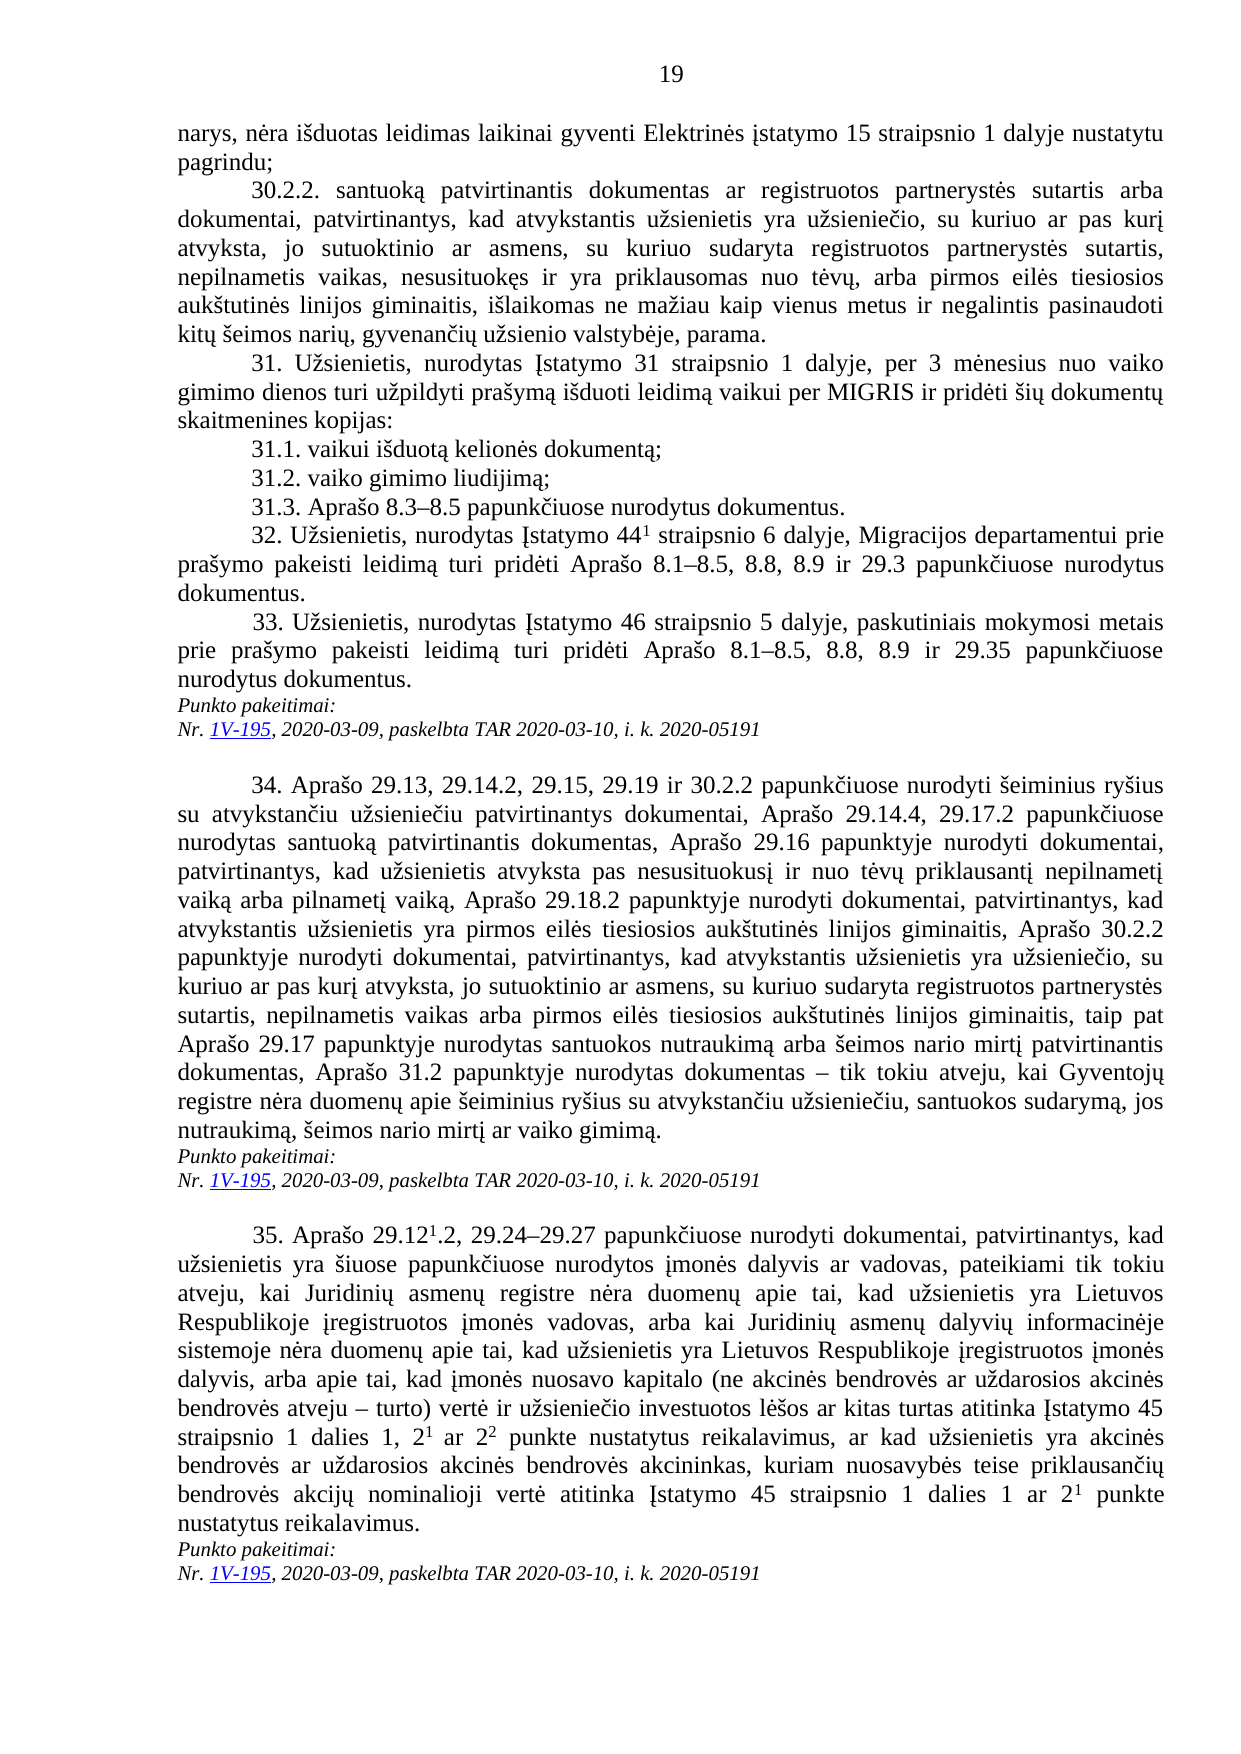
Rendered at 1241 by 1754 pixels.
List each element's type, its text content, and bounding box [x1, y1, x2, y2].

text 31. Užsienietis, nurodytas Įstatymo 31 straipsnio 1 dalyje, per 3 mėnesius nuo vaiko gimimo dienos turi užpildyti prašymą išduoti leidimą vaikui per MIGRIS ir pridėti šių dokumentų skaitmenines kopijas: [177, 348, 1164, 434]
text narys, nėra išduotas leidimas laikinai gyventi Elektrinės įstatymo 15 straipsnio 1 dalyje nustatytu pagrindu; [177, 118, 1164, 176]
text 35. Aprašo 29.121.2, 29.24–29.27 papunkčiuose nurodyti dokumentai, patvirtinantys, kad užsienietis yra šiuose papunkčiuose nurodytos įmonės dalyvis ar vadovas, pateikiami tik tokiu atveju, kai Juridinių asmenų registre nėra duomenų apie tai, kad užsienietis yra Lietuvos Respublikoje įregistruotos įmonės vadovas, arba kai Juridinių asmenų dalyvių informacinėje sistemoje nėra duomenų apie tai, kad užsienietis yra Lietuvos Respublikoje įregistruotos įmonės dalyvis, arba apie tai, kad įmonės nuosavo kapitalo (ne akcinės bendrovės ar uždarosios akcinės bendrovės atveju – turto) vertė ir užsieniečio investuotos lėšos ar kitas turtas atitinka Įstatymo 45 straipsnio 1 dalies 1, 21 ar 22 punkte nustatytus reikalavimus, ar kad užsienietis yra akcinės bendrovės ar uždarosios akcinės bendrovės akcininkas, kuriam nuosavybės teise priklausančių bendrovės akcijų nominalioji vertė atitinka Įstatymo 45 straipsnio 1 dalies 1 ar 21 punkte nustatytus reikalavimus. [177, 1221, 1164, 1537]
text 33. Užsienietis, nurodytas Įstatymo 46 straipsnio 5 dalyje, paskutiniais mokymosi metais prie prašymo pakeisti leidimą turi pridėti Aprašo 8.1–8.5, 8.8, 8.9 ir 29.35 papunkčiuose nurodytus dokumentus. [177, 607, 1164, 693]
text 34. Aprašo 29.13, 29.14.2, 29.15, 29.19 ir 30.2.2 papunkčiuose nurodyti šeiminius ryšius su atvykstančiu užsieniečiu patvirtinantys dokumentai, Aprašo 29.14.4, 29.17.2 papunkčiuose nurodytas santuoką patvirtinantis dokumentas, Aprašo 29.16 papunktyje nurodyti dokumentai, patvirtinantys, kad užsienietis atvyksta pas nesusituokusį ir nuo tėvų priklausantį nepilnametį vaiką arba pilnametį vaiką, Aprašo 29.18.2 papunktyje nurodyti dokumentai, patvirtinantys, kad atvykstantis užsienietis yra pirmos eilės tiesiosios aukštutinės linijos giminaitis, Aprašo 30.2.2 papunktyje nurodyti dokumentai, patvirtinantys, kad atvykstantis užsienietis yra užsieniečio, su kuriuo ar pas kurį atvyksta, jo sutuoktinio ar asmens, su kuriuo sudaryta registruotos partnerystės sutartis, nepilnametis vaikas arba pirmos eilės tiesiosios aukštutinės linijos giminaitis, taip pat Aprašo 29.17 papunktyje nurodytas santuokos nutraukimą arba šeimos nario mirtį patvirtinantis dokumentas, Aprašo 31.2 papunktyje nurodytas dokumentas – tik tokiu atveju, kai Gyventojų registre nėra duomenų apie šeiminius ryšius su atvykstančiu užsieniečiu, santuokos sudarymą, jos nutraukimą, šeimos nario mirtį ar vaiko gimimą. [177, 770, 1164, 1144]
text 31.3. Aprašo 8.3–8.5 papunkčiuose nurodytus dokumentus. [177, 492, 1164, 521]
text Punkto pakeitimai: [177, 693, 1164, 717]
text 31.2. vaiko gimimo liudijimą; [177, 463, 1164, 492]
text Punkto pakeitimai: [177, 1144, 1164, 1168]
text Nr. 1V-195, 2020-03-09, paskelbta TAR 2020-03-10, i. k. 2020-05191 [177, 1561, 1164, 1585]
text 32. Užsienietis, nurodytas Įstatymo 441 straipsnio 6 dalyje, Migracijos departamentui prie prašymo pakeisti leidimą turi pridėti Aprašo 8.1–8.5, 8.8, 8.9 ir 29.3 papunkčiuose nurodytus dokumentus. [177, 521, 1164, 607]
text 30.2.2. santuoką patvirtinantis dokumentas ar registruotos partnerystės sutartis arba dokumentai, patvirtinantys, kad atvykstantis užsienietis yra užsieniečio, su kuriuo ar pas kurį atvyksta, jo sutuoktinio ar asmens, su kuriuo sudaryta registruotos partnerystės sutartis, nepilnametis vaikas, nesusituokęs ir yra priklausomas nuo tėvų, arba pirmos eilės tiesiosios aukštutinės linijos giminaitis, išlaikomas ne mažiau kaip vienus metus ir negalintis pasinaudoti kitų šeimos narių, gyvenančių užsienio valstybėje, parama. [177, 176, 1164, 348]
text Nr. 1V-195, 2020-03-09, paskelbta TAR 2020-03-10, i. k. 2020-05191 [177, 1168, 1164, 1192]
text Nr. 1V-195, 2020-03-09, paskelbta TAR 2020-03-10, i. k. 2020-05191 [177, 717, 1164, 741]
text Punkto pakeitimai: [177, 1537, 1164, 1561]
text 31.1. vaikui išduotą kelionės dokumentą; [177, 434, 1164, 463]
